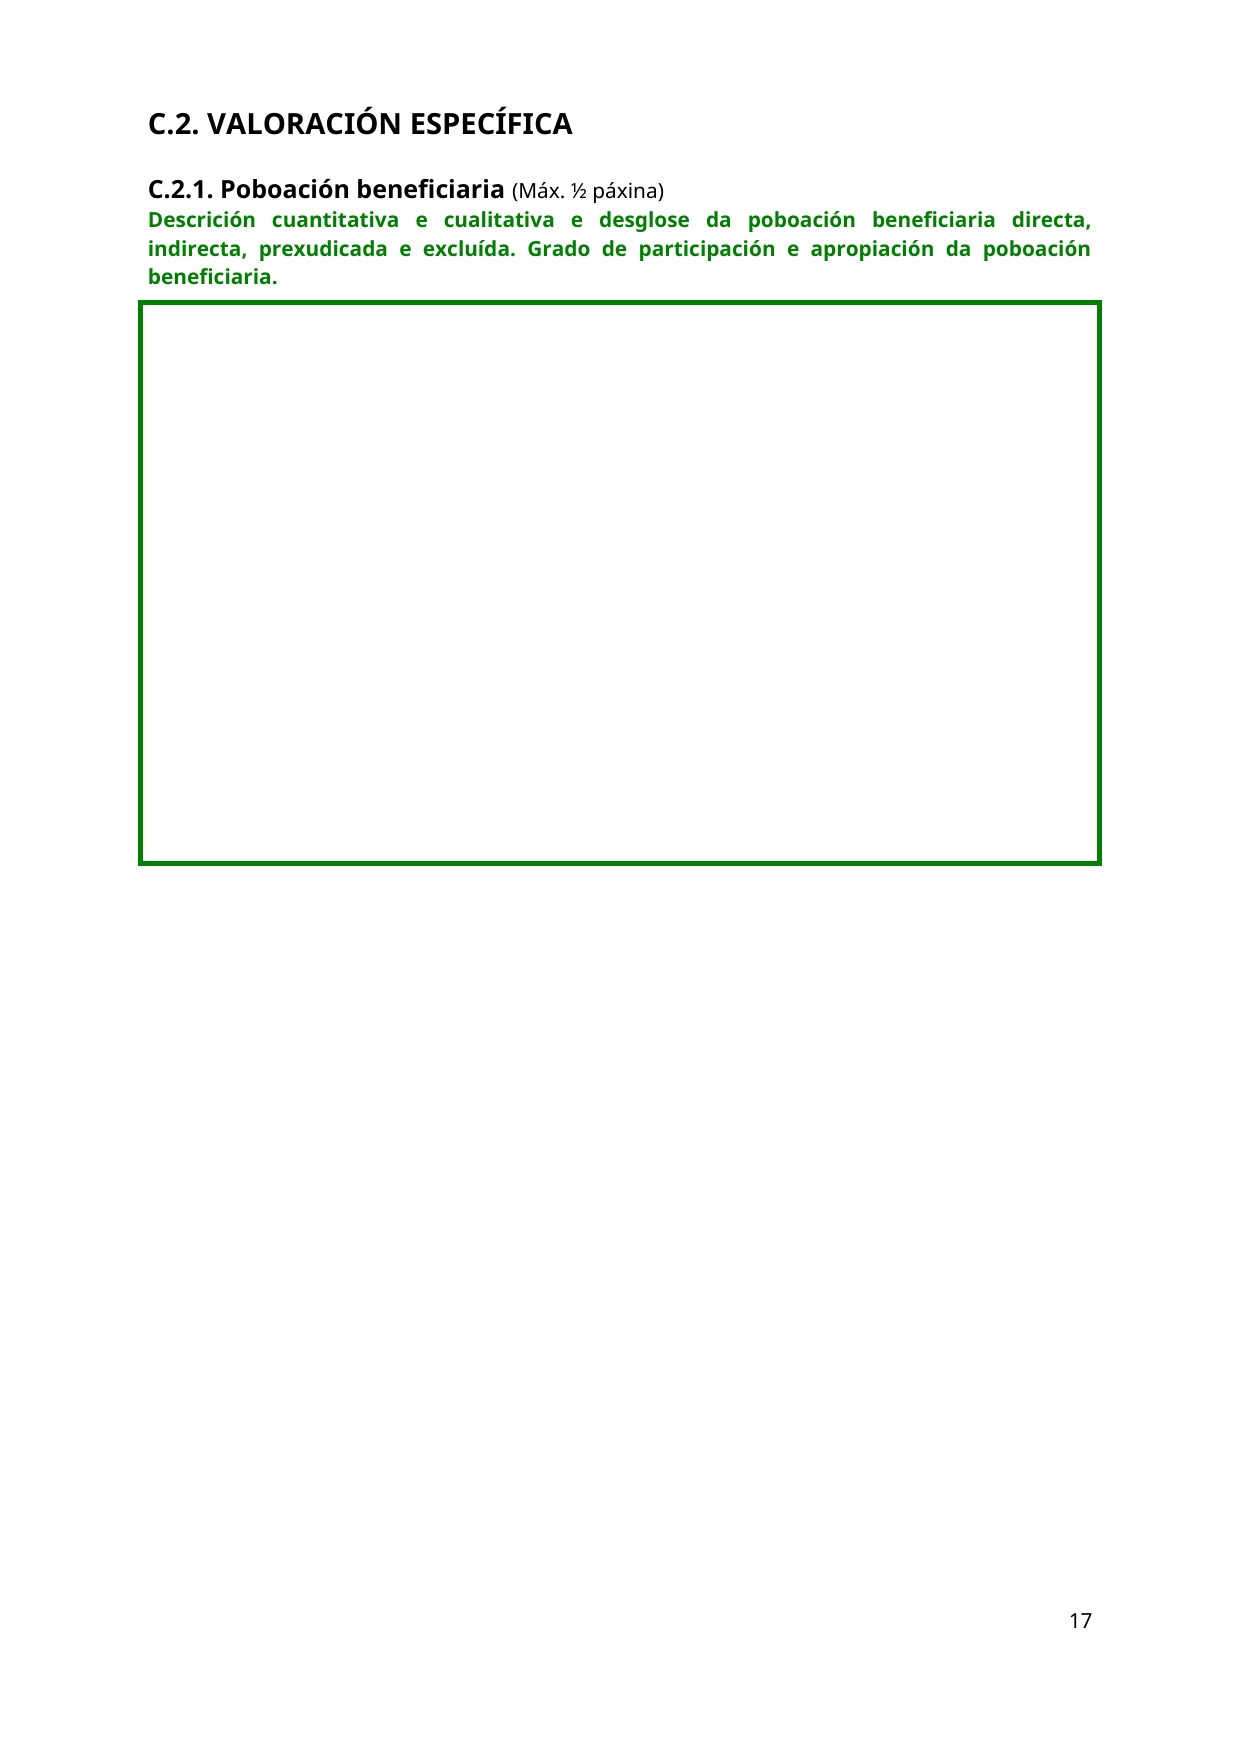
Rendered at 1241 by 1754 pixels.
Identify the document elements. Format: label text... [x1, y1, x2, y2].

text C.2.1. Poboación beneficiaria (Máx. ½ páxina) [148, 172, 1092, 206]
table_header [143, 305, 1097, 861]
text C.2. VALORACIÓN ESPECÍFICA [148, 103, 1092, 143]
text Descrición cuantitativa e cualitativa e desglose da poboación beneficiaria directa, indirecta, prexudicada e excluída. Grado de participación e apropiación da poboación beneficiaria. [148, 206, 1092, 291]
